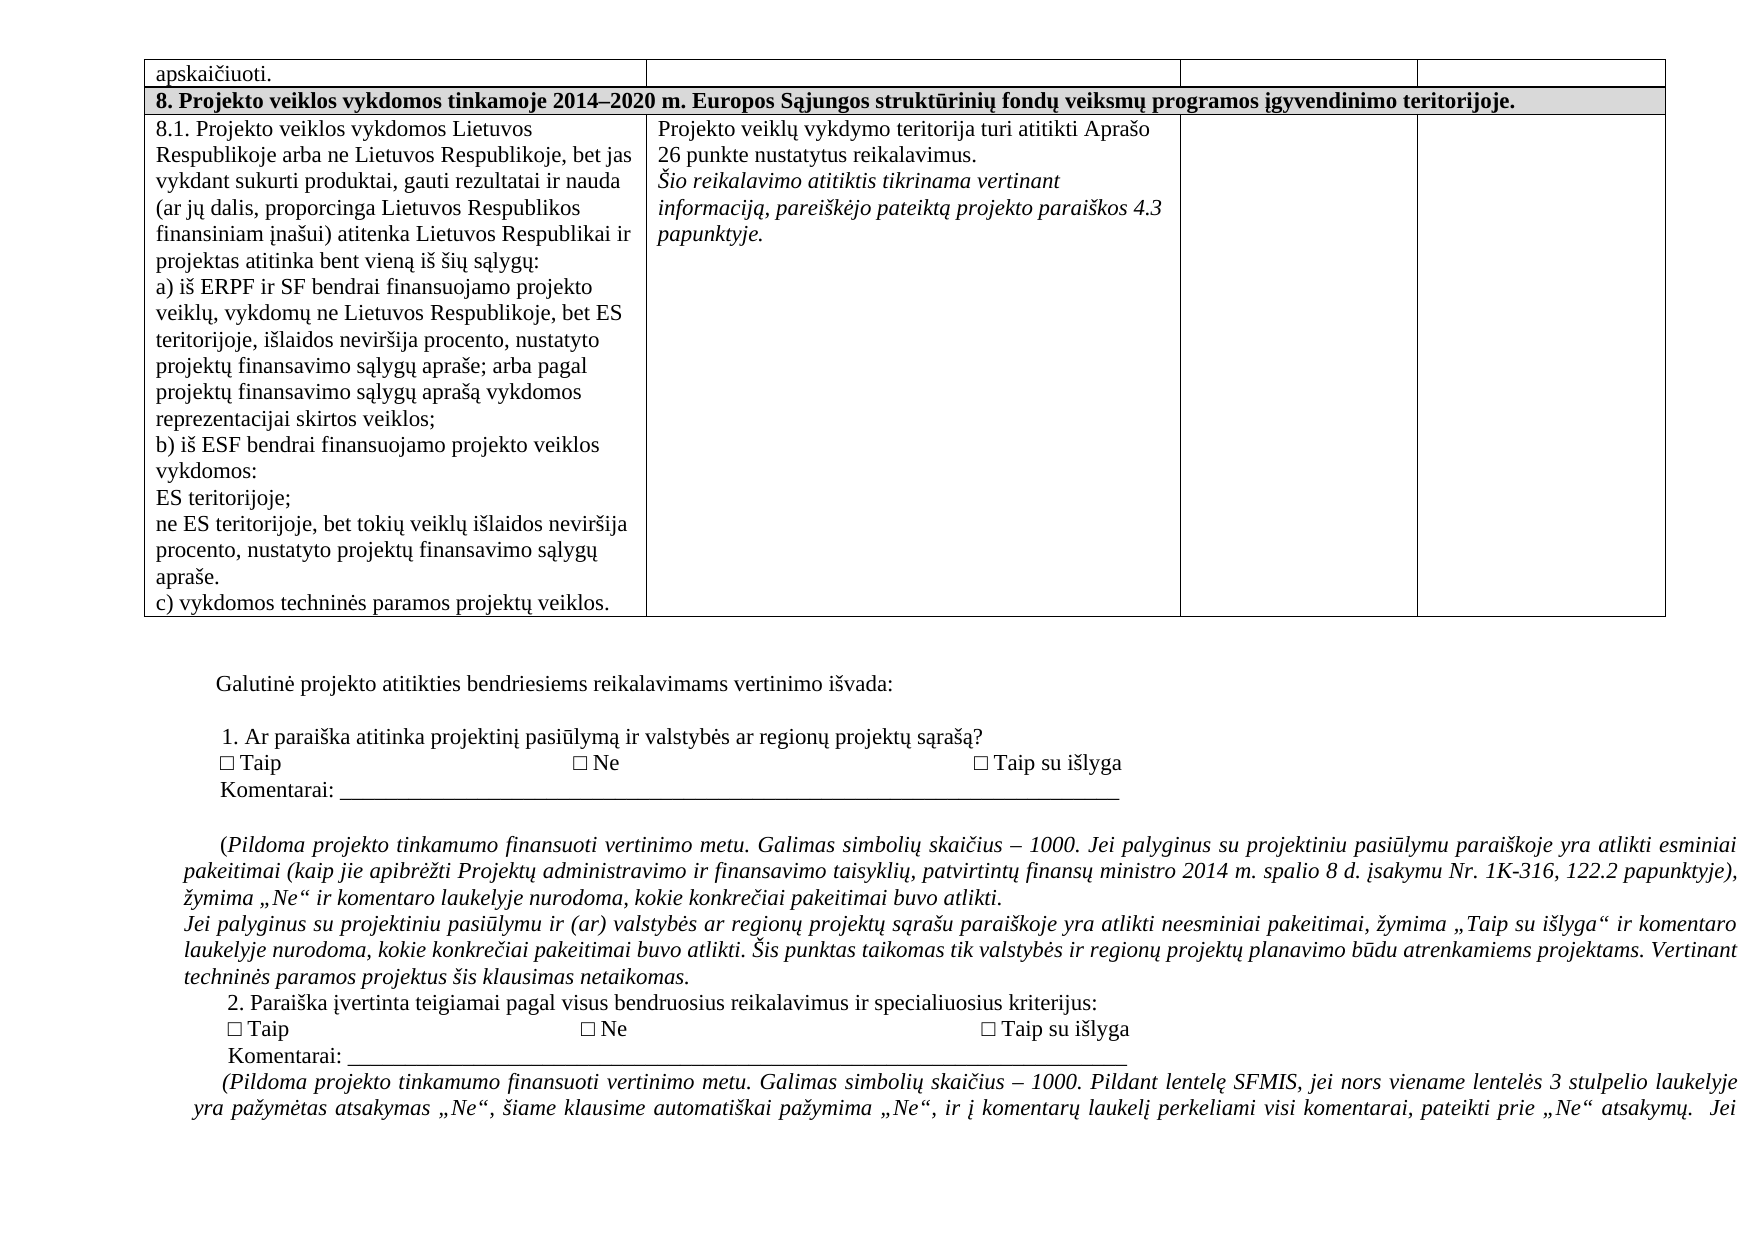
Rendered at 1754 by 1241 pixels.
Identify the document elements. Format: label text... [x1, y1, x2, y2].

text Komentarai: ____________________________________________________________________ [193, 1042, 1742, 1068]
text (Pildoma projekto tinkamumo finansuoti vertinimo metu. Galimas simbolių skaičius – 1000. Pildant lentelę SFMIS, jei nors viename lentelės 3 stulpelio laukelyje yra pažymėtas atsakymas „Ne“, šiame klausime automatiškai pažymima „Ne“, ir į komentarų laukelį perkeliami visi komentarai, pateikti prie „Ne“ atsakymų. Jei [193, 1068, 1742, 1121]
table_cell [1418, 60, 1665, 86]
table_cell [1181, 115, 1417, 616]
table_cell 8. Projekto veiklos vykdomos tinkamoje 2014–2020 m. Europos Sąjungos struktūrinių fondų veiksmų programos įgyvendinimo teritorijoje. [145, 88, 1665, 114]
text (Pildoma projekto tinkamumo finansuoti vertinimo metu. Galimas simbolių skaičius – 1000. Jei palyginus su projektiniu pasiūlymu paraiškoje yra atlikti esminiai pakeitimai (kaip jie apibrėžti Projektų administravimo ir finansavimo taisyklių, patvirtintų finansų ministro 2014 m. spalio 8 d. įsakymu Nr. 1K-316, 122.2 papunktyje), žymima „Ne“ ir komentaro laukelyje nurodoma, kokie konkrečiai pakeitimai buvo atlikti. [184, 831, 1742, 910]
text Komentarai: ____________________________________________________________________ [163, 776, 1742, 802]
table_cell [647, 60, 1180, 86]
text 1. Ar paraiška atitinka projektinį pasiūlymą ir valstybės ar regionų projektų sąrašą? [118, 723, 1742, 749]
text □ Taip □ Ne □ Taip su išlyga [193, 749, 1742, 776]
text Jei palyginus su projektiniu pasiūlymu ir (ar) valstybės ar regionų projektų sąrašu paraiškoje yra atlikti neesminiai pakeitimai, žymima „Taip su išlyga“ ir komentaro laukelyje nurodoma, kokie konkrečiai pakeitimai buvo atlikti. Šis punktas taikomas tik valstybės ir regionų projektų planavimo būdu atrenkamiems projektams. Vertinant techninės paramos projektus šis klausimas netaikomas. [184, 910, 1742, 989]
table_cell [1181, 60, 1417, 86]
table_cell Projekto veiklų vykdymo teritorija turi atitikti Aprašo 26 punkte nustatytus reikalavimus. Šio reikalavimo atitiktis tikrinama vertinant informaciją, pareiškėjo pateiktą projekto paraiškos 4.3 papunktyje. [647, 115, 1180, 616]
text □ Taip □ Ne □ Taip su išlyga [193, 1015, 1742, 1042]
table_cell apskaičiuoti. [145, 60, 646, 86]
text Galutinė projekto atitikties bendriesiems reikalavimams vertinimo išvada: [118, 670, 1742, 697]
table_cell [1418, 115, 1665, 616]
table_cell 8.1. Projekto veiklos vykdomos Lietuvos Respublikoje arba ne Lietuvos Respublikoje, bet jas vykdant sukurti produktai, gauti rezultatai ir nauda (ar jų dalis, proporcinga Lietuvos Respublikos finansiniam įnašui) atitenka Lietuvos Respublikai ir projektas atitinka bent vieną iš šių sąlygų: a) iš ERPF ir SF bendrai finansuojamo projekto veiklų, vykdomų ne Lietuvos Respublikoje, bet ES teritorijoje, išlaidos neviršija procento, nustatyto projektų finansavimo sąlygų apraše; arba pagal projektų finansavimo sąlygų aprašą vykdomos reprezentacijai skirtos veiklos; b) iš ESF bendrai finansuojamo projekto veiklos vykdomos: ES teritorijoje; ne ES teritorijoje, bet tokių veiklų išlaidos neviršija procento, nustatyto projektų finansavimo sąlygų apraše. c) vykdomos techninės paramos projektų veiklos. [145, 115, 646, 616]
text 2. Paraiška įvertinta teigiamai pagal visus bendruosius reikalavimus ir specialiuosius kriterijus: [118, 989, 1742, 1015]
